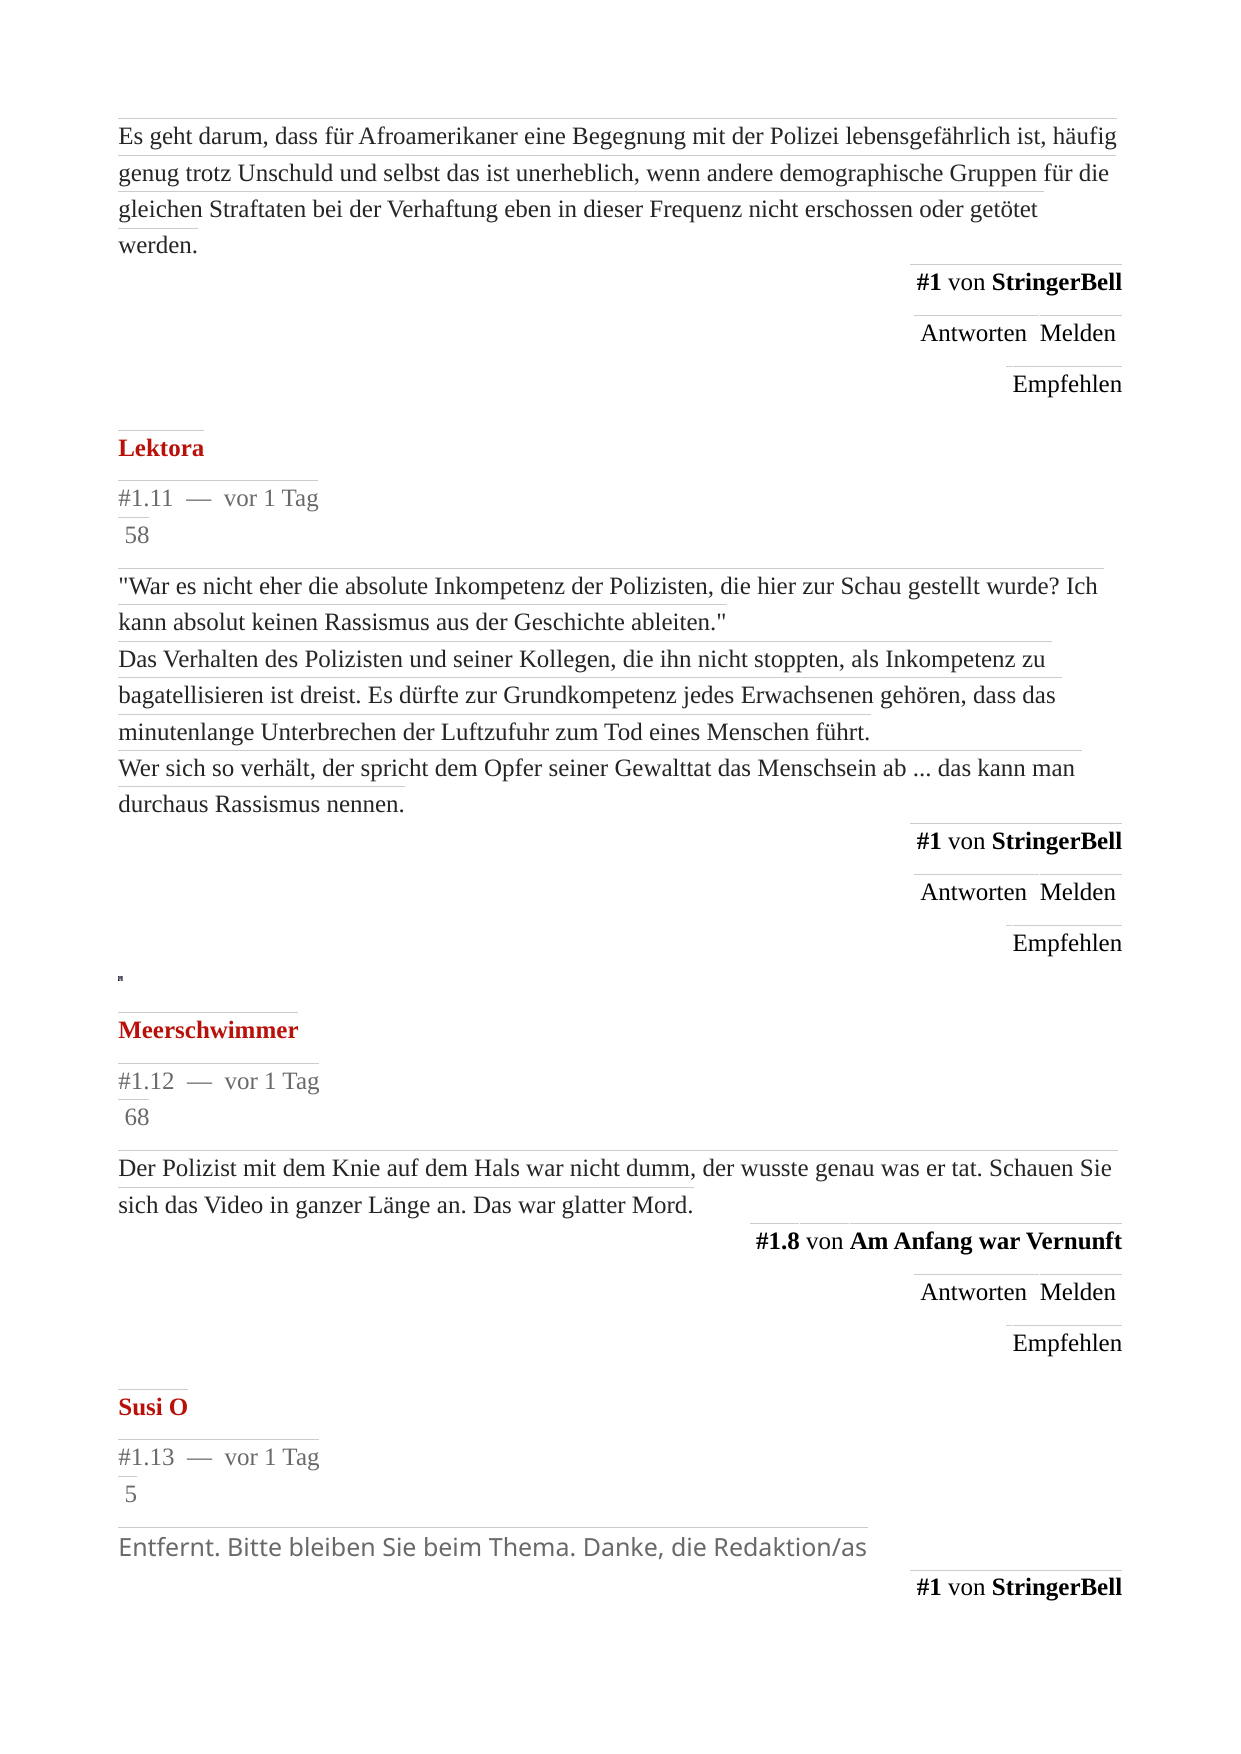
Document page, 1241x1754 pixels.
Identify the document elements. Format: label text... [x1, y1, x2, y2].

text Empfehlen [118, 1325, 1122, 1357]
text 58 [118, 517, 1122, 548]
text Antworten Melden [118, 1274, 1122, 1306]
text Empfehlen [118, 925, 1122, 957]
text #1.13 — vor 1 Tag [118, 1439, 1122, 1471]
text #1.12 — vor 1 Tag [118, 1063, 1122, 1094]
text #1.8 von Am Anfang war Vernunft [118, 1223, 1122, 1255]
text Der Polizist mit dem Knie auf dem Hals war nicht dumm, der wusste genau was er tat. Schauen Sie sich das Video in ganzer Länge an. Das war glatter Mord. [118, 1150, 1122, 1218]
text 68 [118, 1099, 1122, 1131]
text #1 von StringerBell [118, 1569, 1122, 1601]
text Antworten Melden [118, 874, 1122, 906]
subtitle Susi O [118, 1389, 1122, 1421]
text Es geht darum, dass für Afroamerikaner eine Begegnung mit der Polizei lebensgefährlich ist, häufig genug trotz Unschuld und selbst das ist unerheblich, wenn andere demographische Gruppen für die gleichen Straftaten bei der Verhaftung eben in dieser Frequenz nicht erschossen oder getötet werden. [118, 118, 1122, 259]
text #1 von StringerBell [118, 264, 1122, 296]
subtitle Lektora [118, 429, 1122, 461]
subtitle Meerschwimmer [118, 1012, 1122, 1044]
text Empfehlen [118, 366, 1122, 398]
text #1 von StringerBell [118, 823, 1122, 855]
text Antworten Melden [118, 315, 1122, 347]
text Entfernt. Bitte bleiben Sie beim Thema. Danke, die Redaktion/as [118, 1527, 1122, 1564]
text "War es nicht eher die absolute Inkompetenz der Polizisten, die hier zur Schau gestellt wurde? Ich kann absolut keinen Rassismus aus der Geschichte ableiten." Das Verhalten des Polizisten und seiner Kollegen, die ihn nicht stoppten, als Inkompetenz zu bagatellisieren ist dreist. Es dürfte zur Grundkompetenz jedes Erwachsenen gehören, dass das minutenlange Unterbrechen der Luftzufuhr zum Tod eines Menschen führt. Wer sich so verhält, der spricht dem Opfer seiner Gewalttat das Menschsein ab ... das kann man durchaus Rassismus nennen. [118, 568, 1122, 818]
text 5 [118, 1476, 1122, 1508]
text #1.11 — vor 1 Tag [118, 480, 1122, 512]
